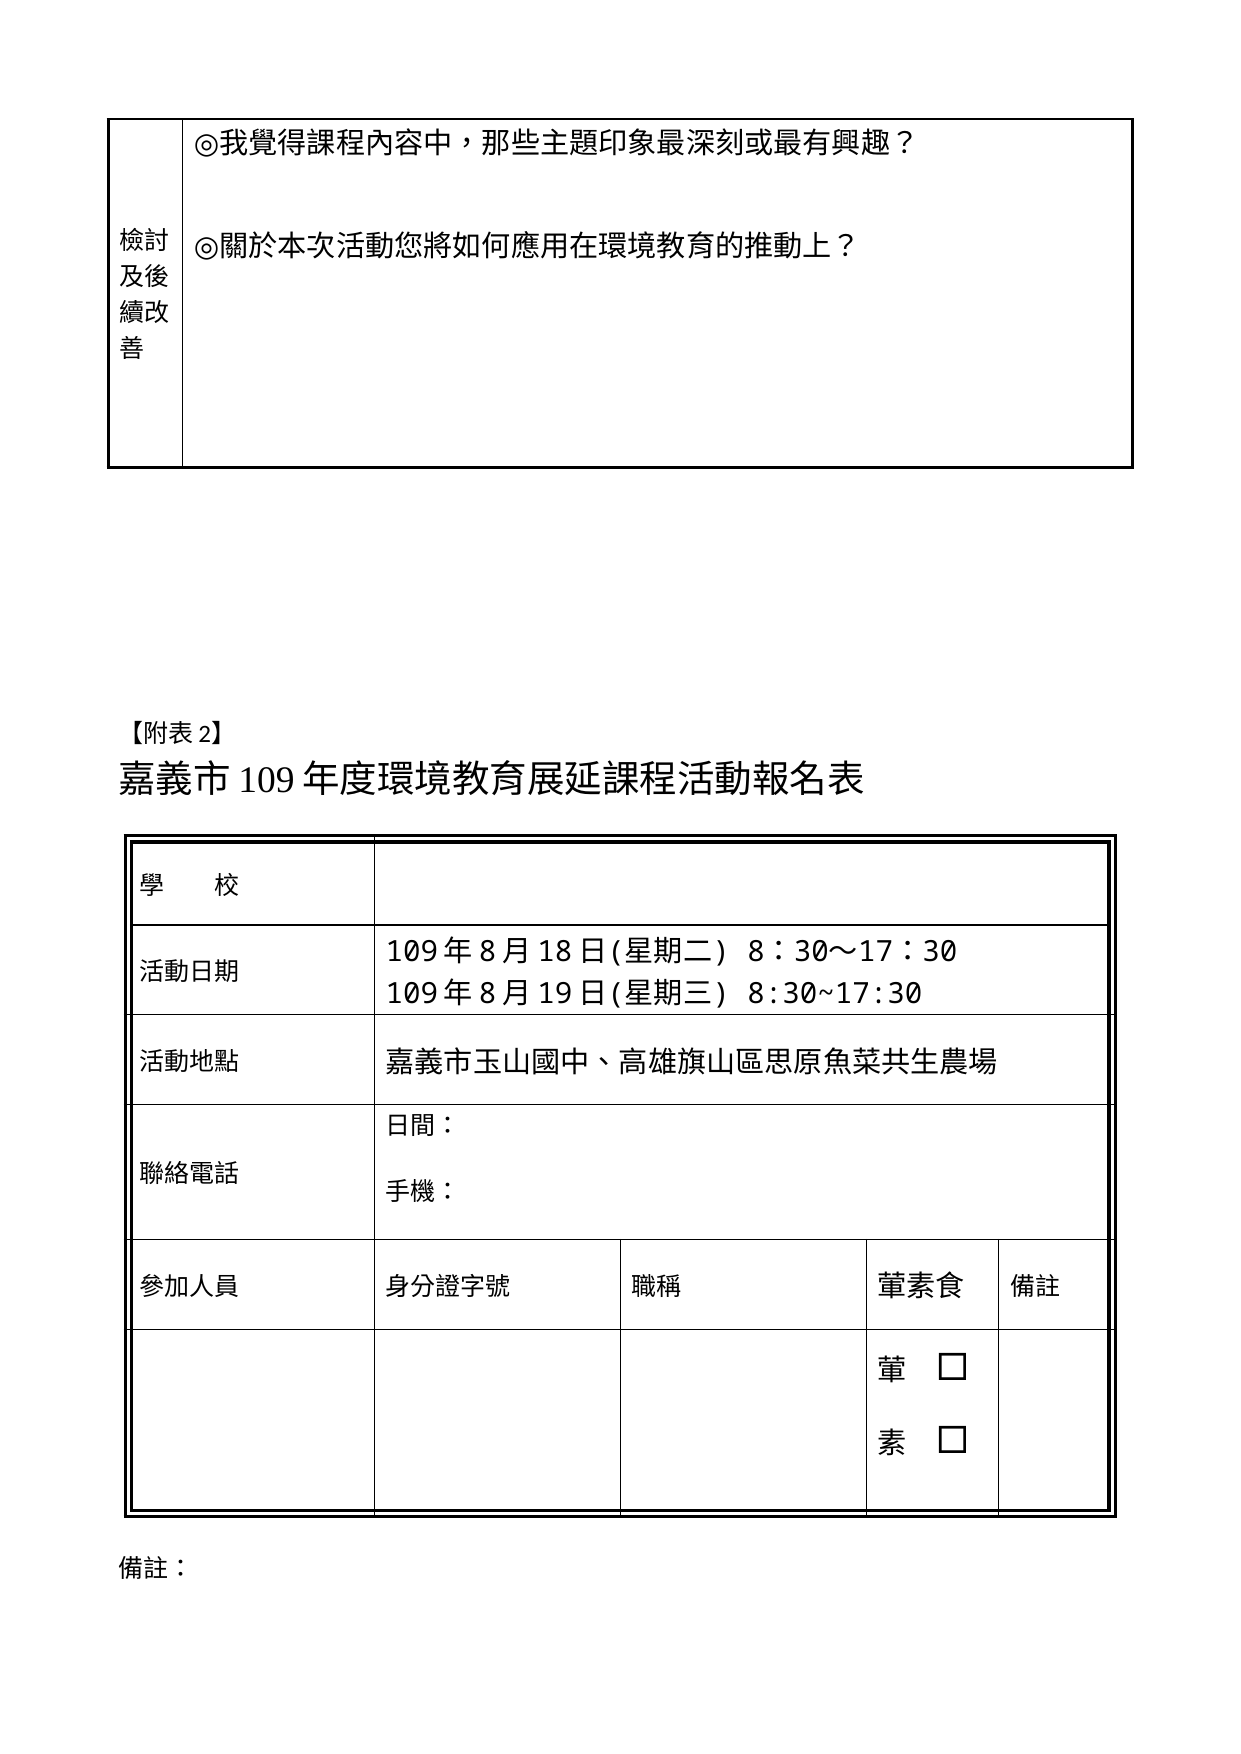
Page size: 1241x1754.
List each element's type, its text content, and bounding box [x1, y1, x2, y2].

table_cell 活動日期 [133, 926, 374, 1014]
text 嘉義市109年度環境教育展延課程活動報名表 [118, 749, 1122, 803]
table_header [375, 844, 1107, 924]
table_cell 嘉義市玉山國中、高雄旗山區思原魚菜共生農場 [375, 1015, 1107, 1104]
table_cell 備註 [999, 1240, 1107, 1329]
table_cell ◎我覺得課程內容中，那些主題印象最深刻或最有興趣？ ◎關於本次活動您將如何應用在環境教育的推動上？ [183, 120, 1131, 466]
table_cell 109年8月18日(星期二) 8：30～17：30 109年8月19日(星期三) 8:30~17:30 [375, 926, 1107, 1014]
table_cell [133, 1330, 374, 1509]
table_cell 身分證字號 [375, 1240, 620, 1329]
table_cell [621, 1330, 866, 1509]
table_cell 職稱 [621, 1240, 866, 1329]
table_cell 檢討及後續改善 [110, 120, 182, 466]
table_header 學 校 [128, 837, 374, 924]
table_cell [375, 1330, 620, 1509]
table_header [375, 837, 1112, 924]
table_cell 葷素食 [867, 1240, 998, 1329]
table_cell 參加人員 [133, 1240, 374, 1329]
table_cell 活動地點 [133, 1015, 374, 1104]
table_cell [999, 1330, 1107, 1509]
text 【附表2】 [118, 713, 1122, 749]
table_cell 葷  素  [867, 1330, 998, 1509]
table_cell 日間： 手機： [375, 1105, 1107, 1239]
text 備註： [118, 1549, 1122, 1585]
table_cell 聯絡電話 [133, 1105, 374, 1239]
